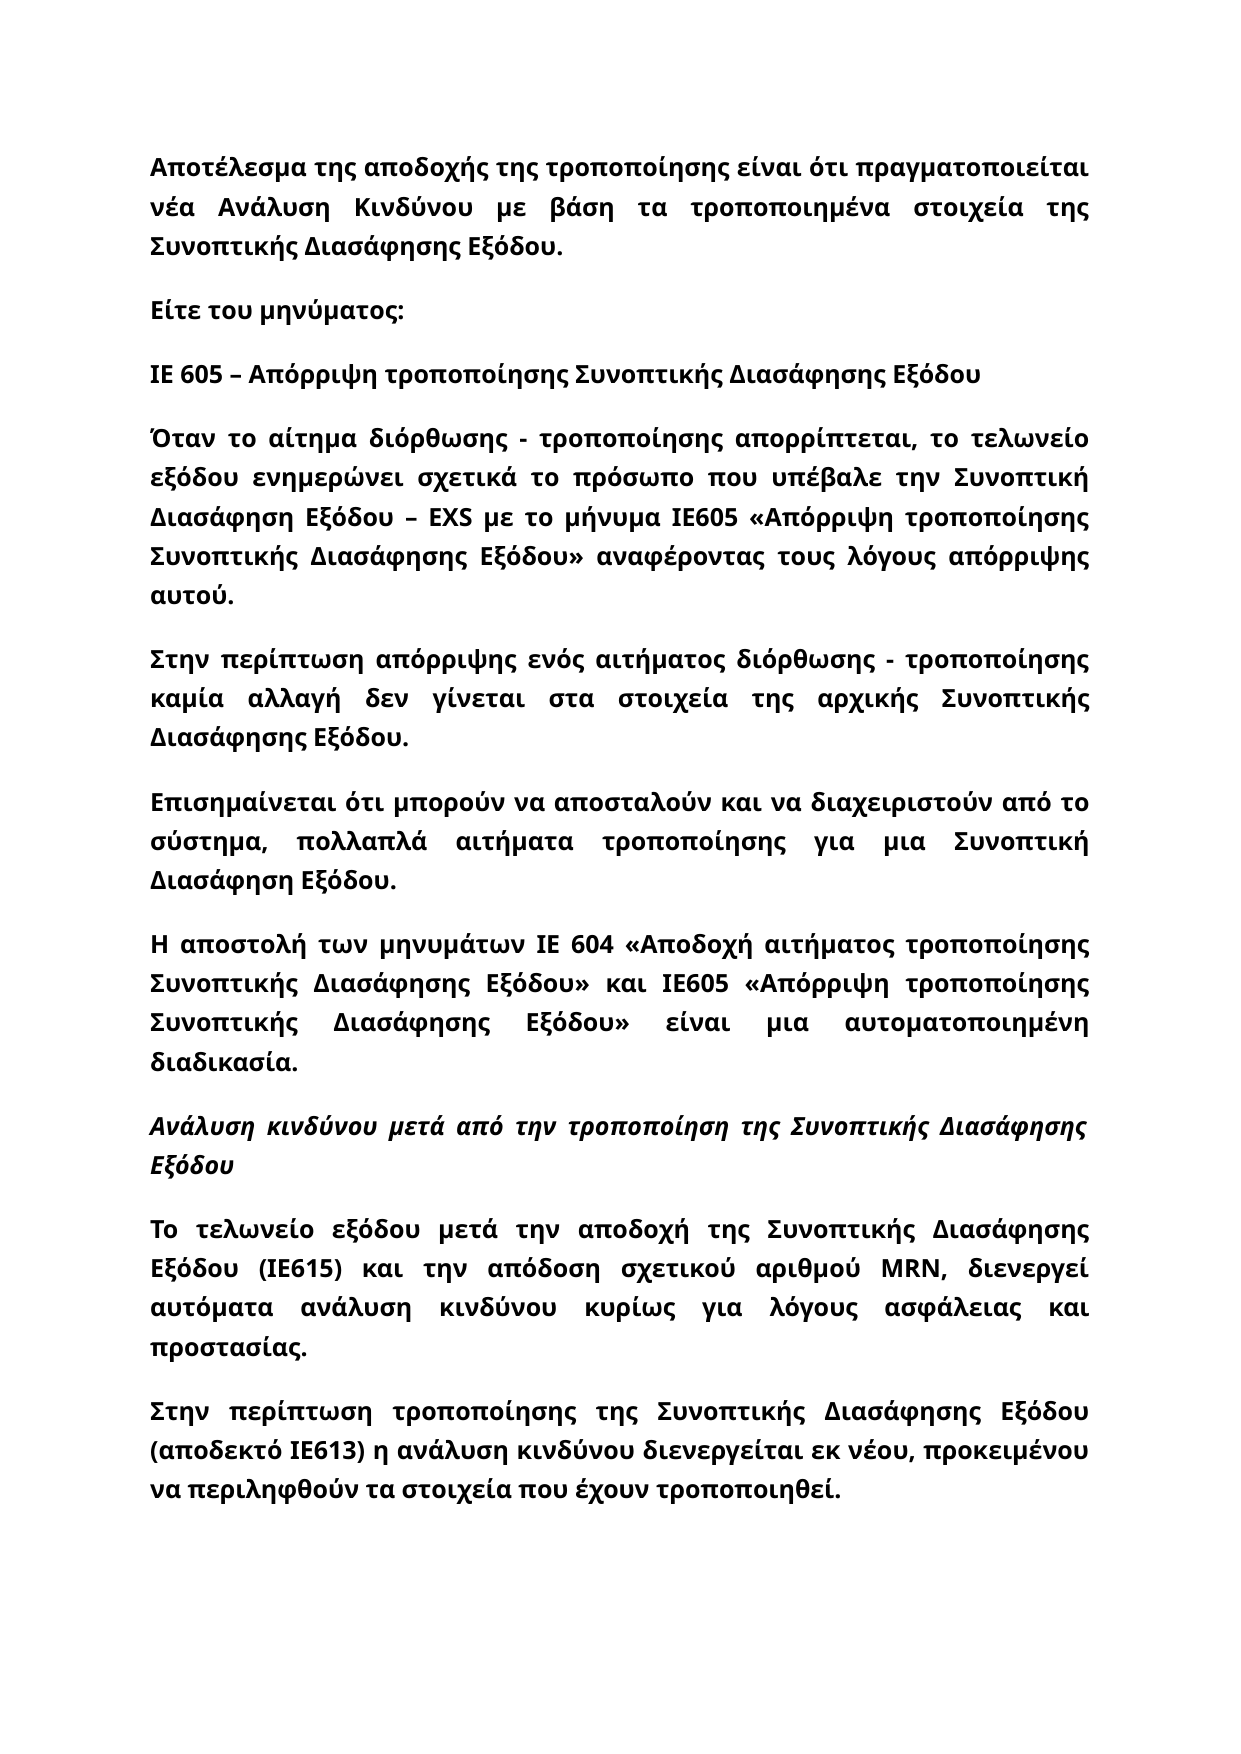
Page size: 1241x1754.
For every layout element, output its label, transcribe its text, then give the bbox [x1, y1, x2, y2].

text Είτε του μηνύματος: [150, 292, 1090, 327]
text Αποτέλεσμα της αποδοχής της τροποποίησης είναι ότι πραγματοποιείται νέα Ανάλυση Κινδύνου με βάση τα τροποποιημένα στοιχεία της Συνοπτικής Διασάφησης Εξόδου. [150, 150, 1090, 262]
text Ανάλυση κινδύνου μετά από την τροποποίηση της Συνοπτικής Διασάφησης Εξόδου [150, 1108, 1090, 1182]
text Το τελωνείο εξόδου μετά την αποδοχή της Συνοπτικής Διασάφησης Εξόδου (ΙΕ615) και την απόδοση σχετικού αριθμού MRN, διενεργεί αυτόματα ανάλυση κινδύνου κυρίως για λόγους ασφάλειας και προστασίας. [150, 1212, 1090, 1363]
text Στην περίπτωση απόρριψης ενός αιτήματος διόρθωσης - τροποποίησης καμία αλλαγή δεν γίνεται στα στοιχεία της αρχικής Συνοπτικής Διασάφησης Εξόδου. [150, 642, 1090, 754]
text IE 605 – Απόρριψη τροποποίησης Συνοπτικής Διασάφησης Εξόδου [150, 357, 1090, 391]
text Η αποστολή των μηνυμάτων ΙΕ 604 «Αποδοχή αιτήματος τροποποίησης Συνοπτικής Διασάφησης Εξόδου» και ΙΕ605 «Απόρριψη τροποποίησης Συνοπτικής Διασάφησης Εξόδου» είναι μια αυτοματοποιημένη διαδικασία. [150, 927, 1090, 1078]
text Όταν το αίτημα διόρθωσης - τροποποίησης απορρίπτεται, το τελωνείο εξόδου ενημερώνει σχετικά το πρόσωπο που υπέβαλε την Συνοπτική Διασάφηση Εξόδου – EXS με το μήνυμα ΙΕ605 «Απόρριψη τροποποίησης Συνοπτικής Διασάφησης Εξόδου» αναφέροντας τους λόγους απόρριψης αυτού. [150, 421, 1090, 612]
text Επισημαίνεται ότι μπορούν να αποσταλούν και να διαχειριστούν από το σύστημα, πολλαπλά αιτήματα τροποποίησης για μια Συνοπτική Διασάφηση Εξόδου. [150, 784, 1090, 897]
text Στην περίπτωση τροποποίησης της Συνοπτικής Διασάφησης Εξόδου (αποδεκτό ΙΕ613) η ανάλυση κινδύνου διενεργείται εκ νέου, προκειμένου να περιληφθούν τα στοιχεία που έχουν τροποποιηθεί. [150, 1393, 1090, 1506]
